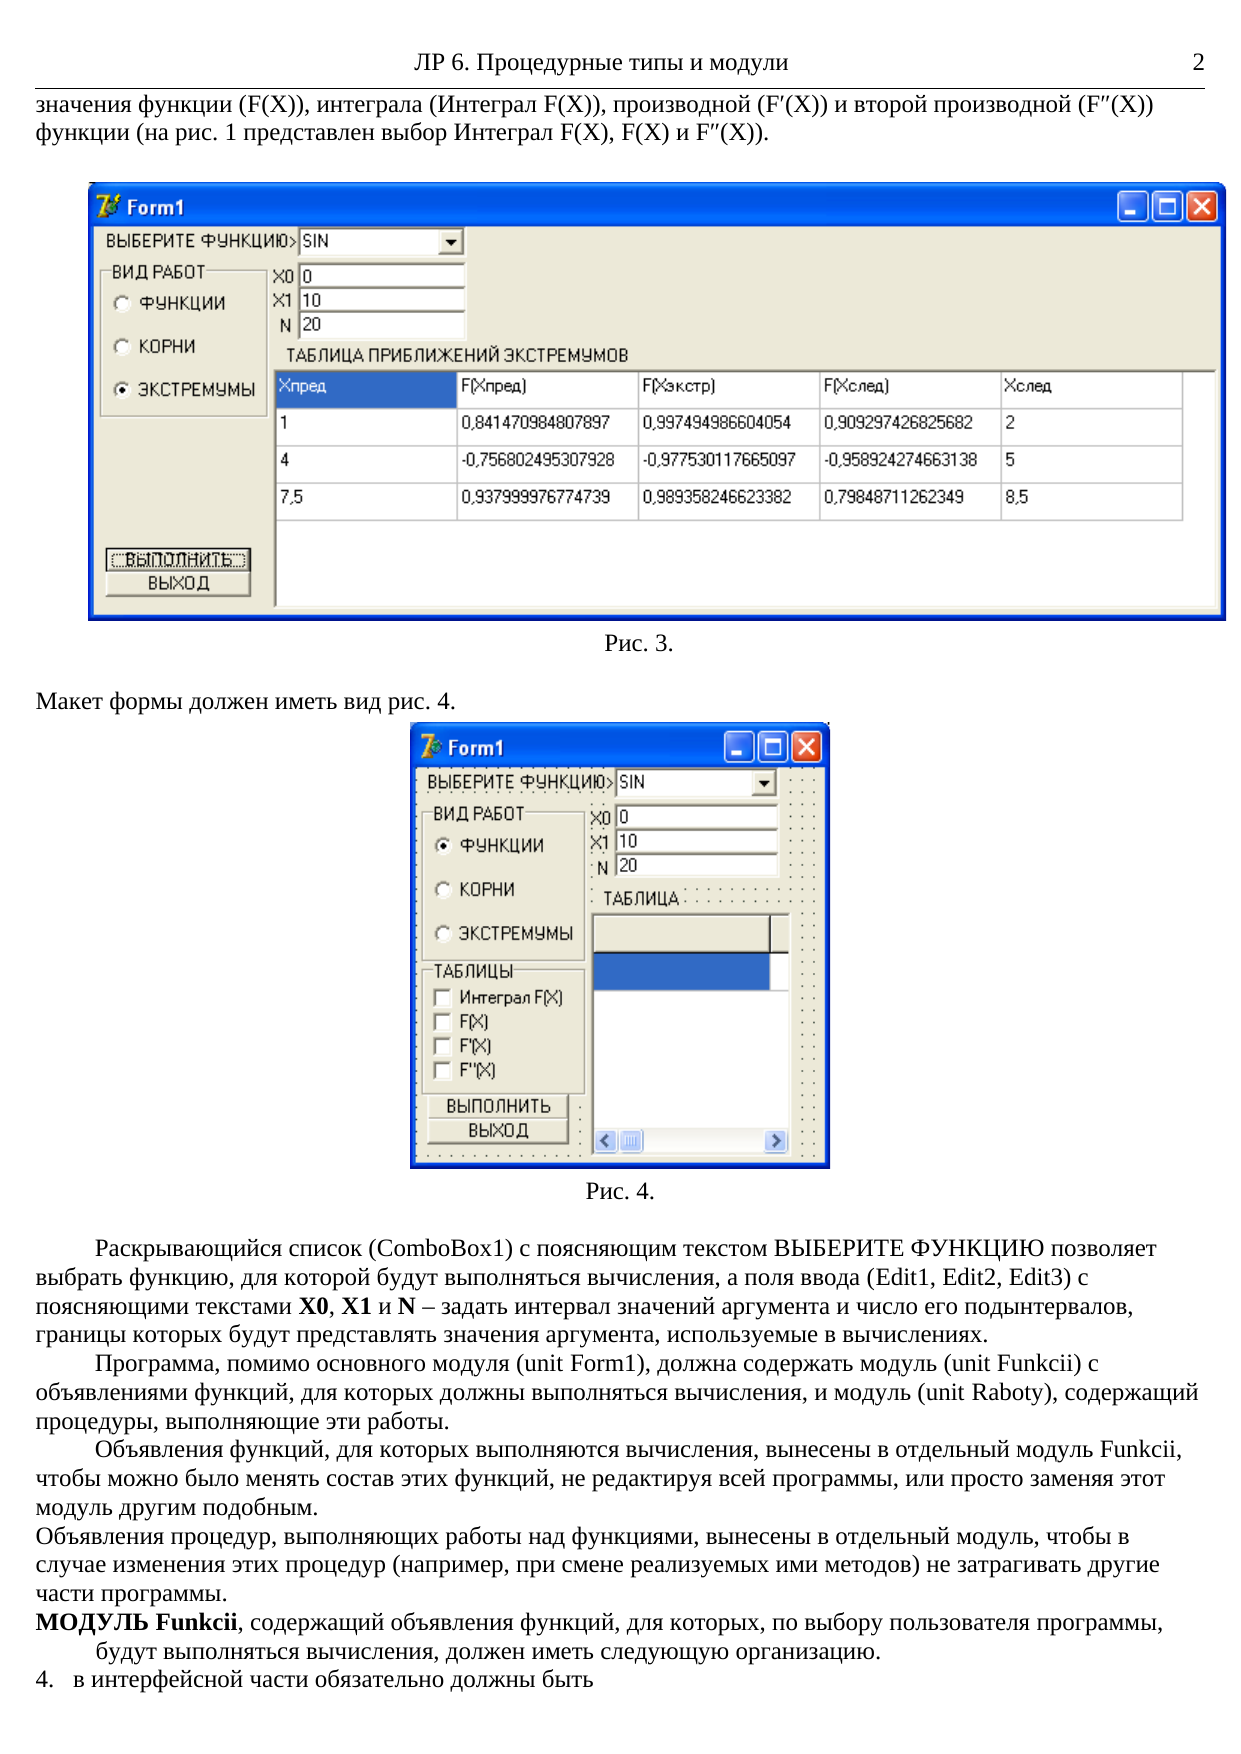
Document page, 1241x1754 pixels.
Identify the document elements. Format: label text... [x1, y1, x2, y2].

picture [410, 722, 830, 1169]
text Рис. 3. [73, 628, 1205, 657]
list в интерфейсной части обязательно должны быть [35, 1664, 1205, 1693]
picture [88, 182, 1227, 621]
text Программа, помимо основного модуля (unit Form1), должна содержать модуль (unit Funkcii) с объявлениями функций, для которых должны выполняться вычисления, и модуль (unit Raboty), содержащий процедуры, выполняющие эти работы. [35, 1348, 1205, 1434]
text Раскрывающийся список (ComboBox1) с поясняющим текстом ВЫБЕРИТЕ ФУНКЦИЮ позволяет выбрать функцию, для которой будут выполняться вычисления, а поля ввода (Edit1, Edit2, Edit3) c поясняющими текстами X0, X1 и N – задать интервал значений аргумента и число его подынтервалов, границы которых будут представлять значения аргумента, используемые в вычислениях. [35, 1233, 1205, 1348]
text Макет формы должен иметь вид рис. 4. [35, 686, 1205, 715]
text Объявления функций, для которых выполняются вычисления, вынесены в отдельный модуль Funkcii, чтобы можно было менять состав этих функций, не редактируя всей программы, или просто заменяя этот модуль другим подобным. [35, 1434, 1205, 1521]
subtitle МОДУЛЬ Funkcii, содержащий объявления функций, для которых, по выбору пользователя программы, будут выполняться вычисления, должен иметь следующую организацию. [35, 1607, 1205, 1664]
text Объявления процедур, выполняющих работы над функциями, вынесены в отдельный модуль, чтобы в случае изменения этих процедур (например, при смене реализуемых ими методов) не затрагивать другие части программы. [35, 1521, 1205, 1607]
text Рис. 4. [35, 1176, 1205, 1204]
text значения функции (F(X)), интеграла (Интеграл F(X)), производной (F′(X)) и второй производной (F″(X)) функции (на рис. 1 представлен выбор Интеграл F(X), F(X) и F″(X)). [35, 89, 1205, 146]
